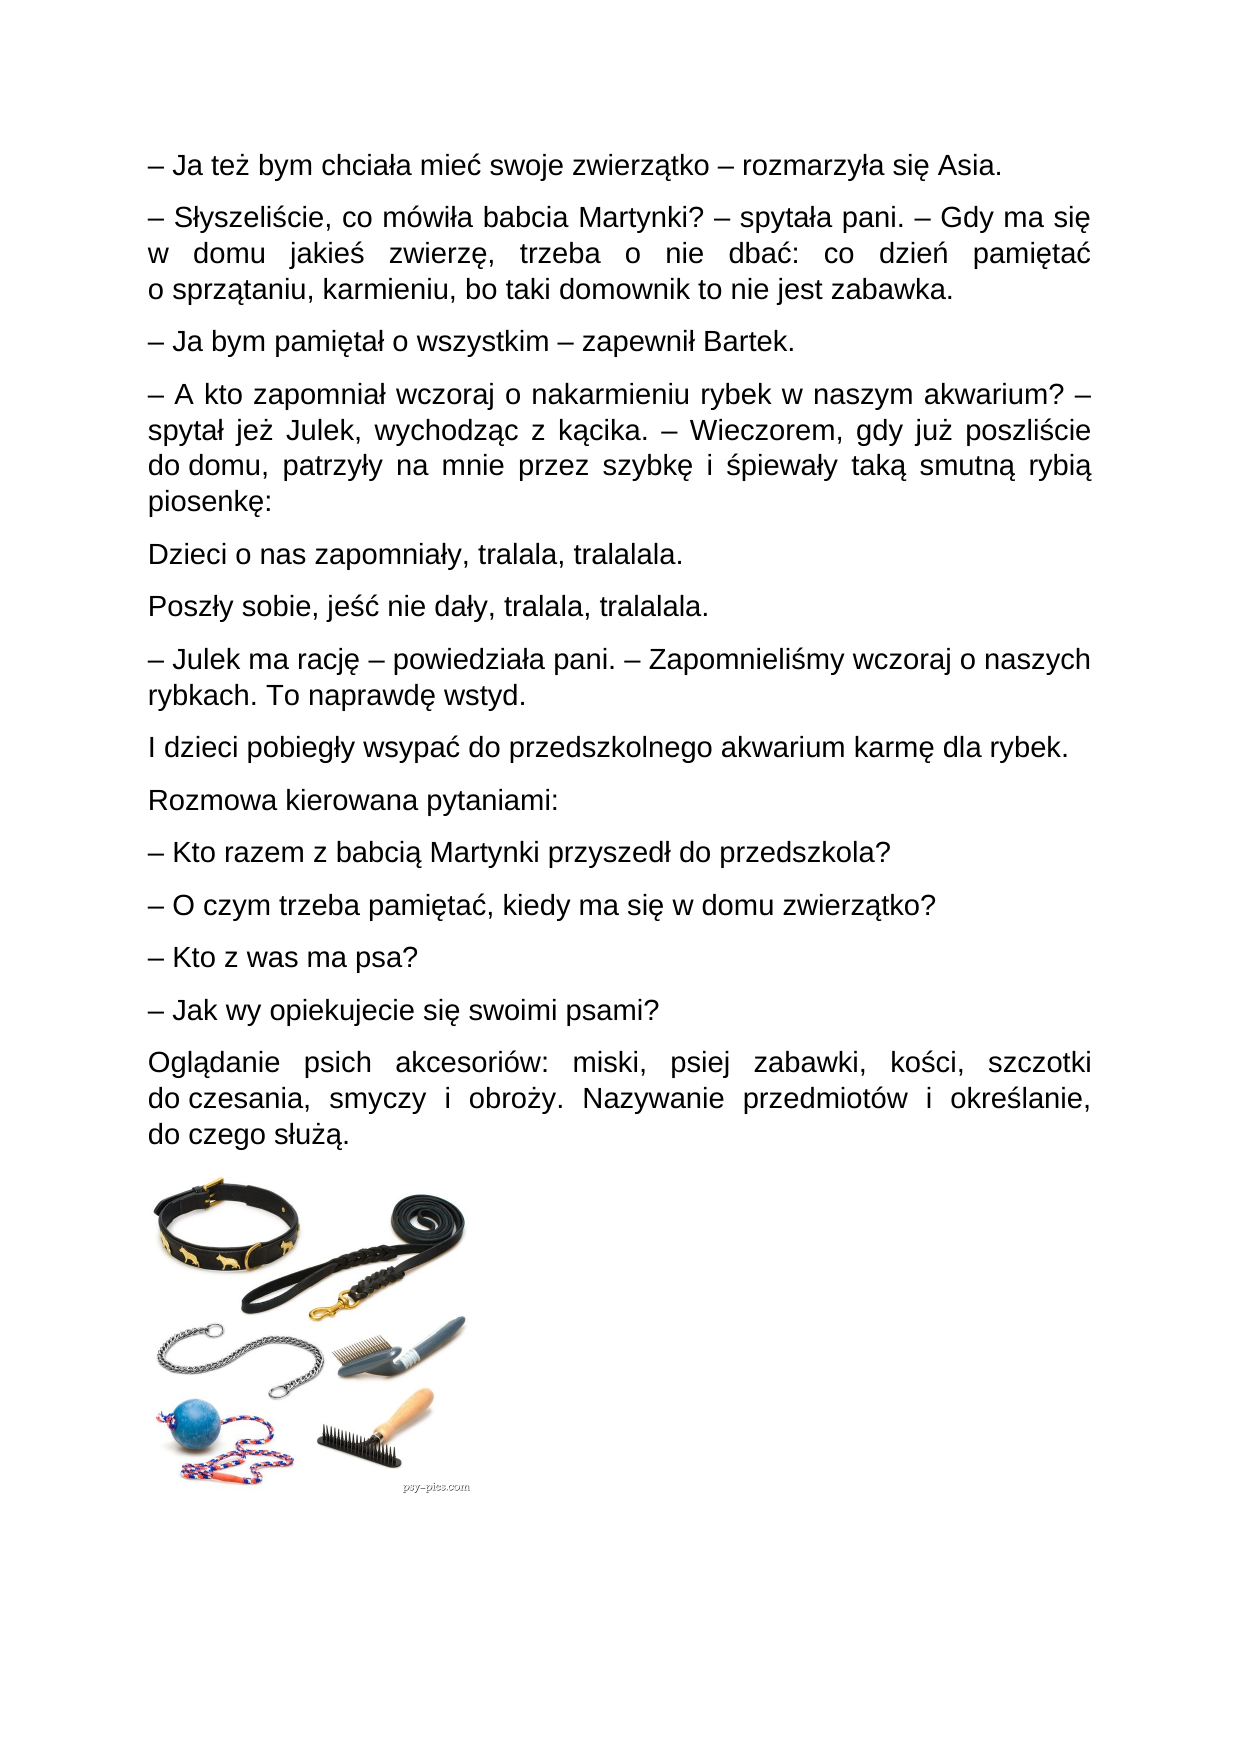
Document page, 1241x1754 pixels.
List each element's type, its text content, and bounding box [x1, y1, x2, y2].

text – Julek ma rację – powiedziała pani. – Zapomnieliśmy wczoraj o naszych rybkach. To naprawdę wstyd. [148, 642, 1093, 711]
text Oglądanie psich akcesoriów: miski, psiej zabawki, kości, szczotki do czesania, smyczy i obroży. Nazywanie przedmiotów i określanie, do czego służą. [148, 1045, 1093, 1150]
text – Kto z was ma psa? [148, 940, 1093, 974]
picture [147, 1169, 473, 1495]
text – Ja też bym chciała mieć swoje zwierzątko – rozmarzyła się Asia. [148, 148, 1093, 181]
text – A kto zapomniał wczoraj o nakarmieniu rybek w naszym akwarium? – spytał jeż Julek, wychodząc z kącika. – Wieczorem, gdy już poszliście do domu, patrzyły na mnie przez szybkę i śpiewały taką smutną rybią piosenkę: [148, 377, 1093, 518]
text Rozmowa kierowana pytaniami: [148, 783, 1093, 816]
text – Ja bym pamiętał o wszystkim – zapewnił Bartek. [148, 324, 1093, 358]
text Dzieci o nas zapomniały, tralala, tralalala. [148, 537, 1093, 570]
text – O czym trzeba pamiętać, kiedy ma się w domu zwierzątko? [148, 888, 1093, 921]
text – Słyszeliście, co mówiła babcia Martynki? – spytała pani. – Gdy ma się w domu jakieś zwierzę, trzeba o nie dbać: co dzień pamiętać o sprzątaniu, karmieniu, bo taki domownik to nie jest zabawka. [148, 200, 1093, 305]
text I dzieci pobiegły wsypać do przedszkolnego akwarium karmę dla rybek. [148, 730, 1093, 764]
text – Kto razem z babcią Martynki przyszedł do przedszkola? [148, 835, 1093, 869]
text – Jak wy opiekujecie się swoimi psami? [148, 993, 1093, 1026]
text Poszły sobie, jeść nie dały, tralala, tralalala. [148, 589, 1093, 623]
